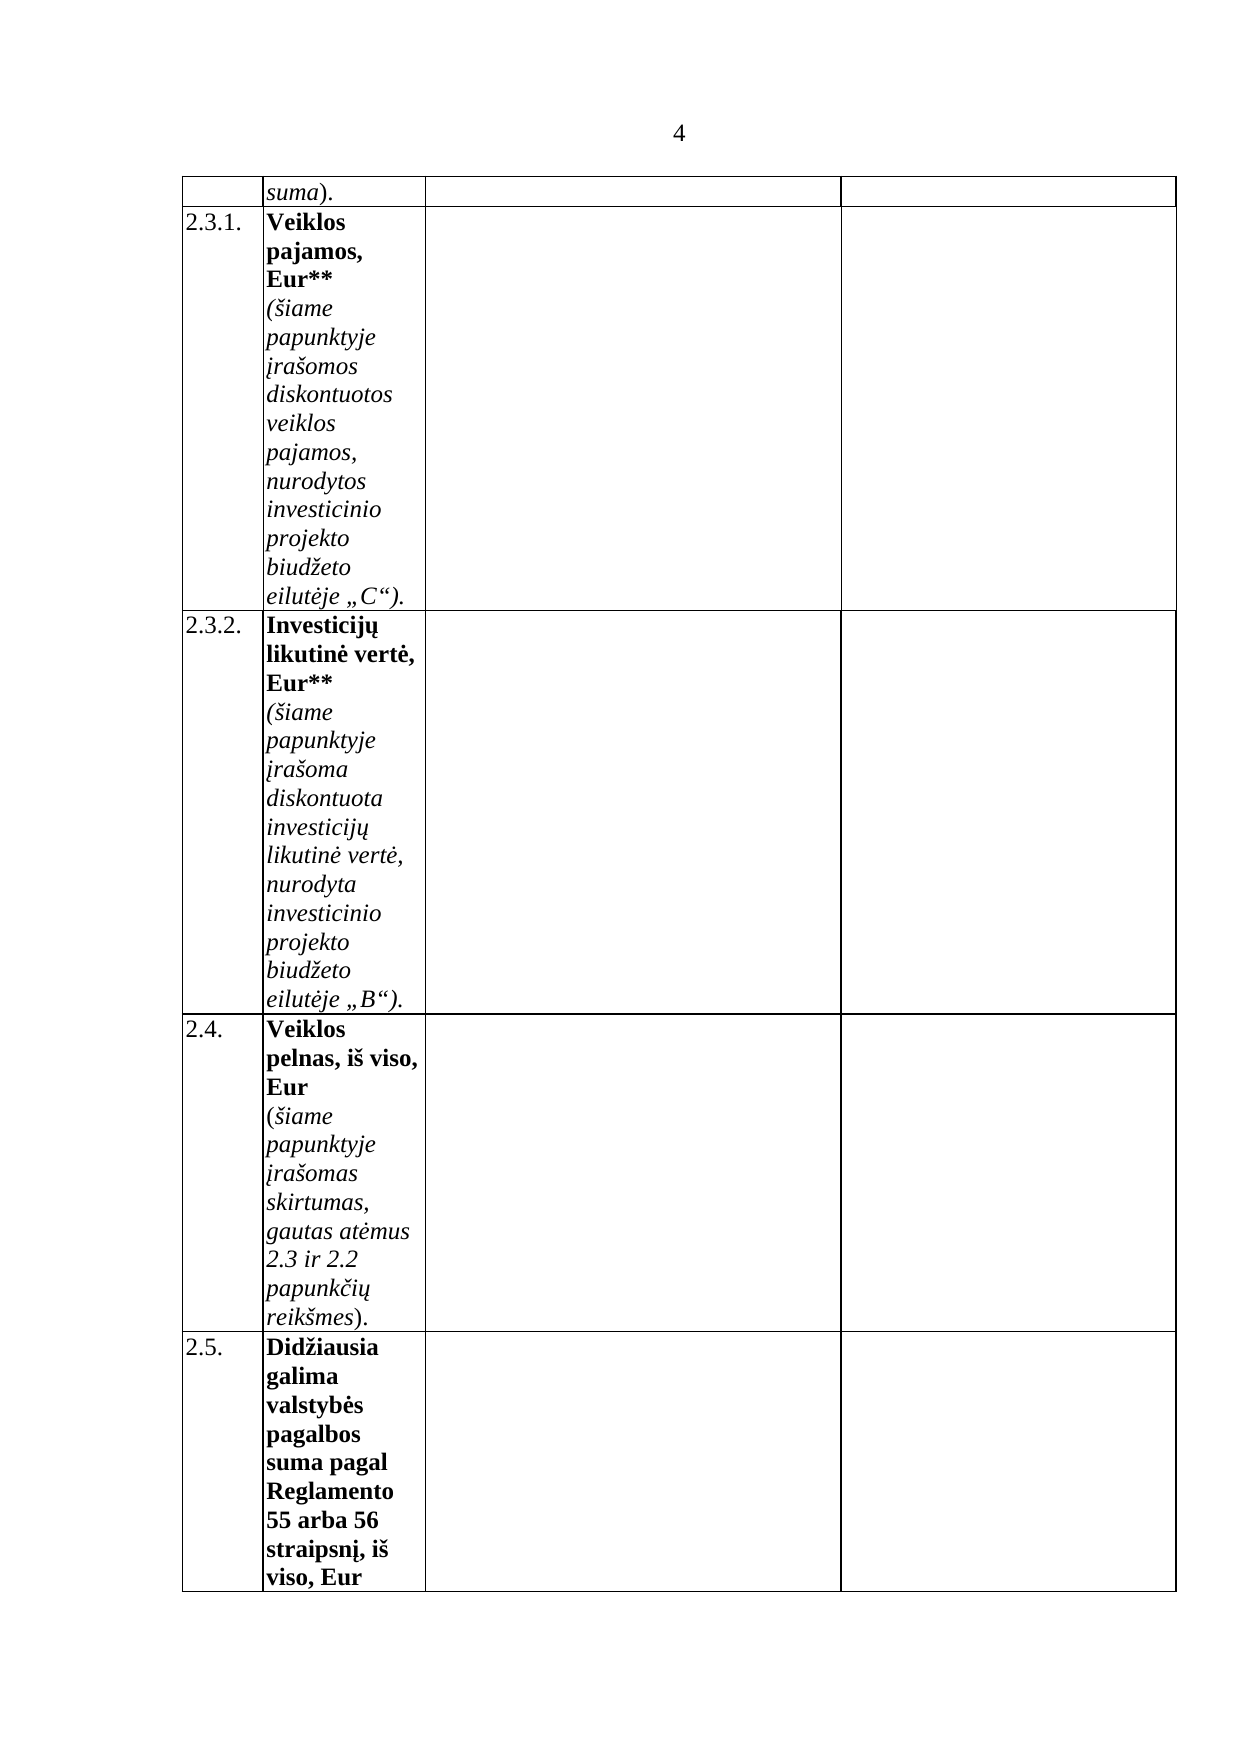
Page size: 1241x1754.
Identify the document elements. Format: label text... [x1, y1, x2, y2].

table_cell [426, 611, 840, 1013]
table_cell suma). [264, 177, 425, 206]
table_cell Veiklos pajamos, Eur** (šiame papunktyje įrašomos diskontuotos veiklos pajamos, nurodytos investicinio projekto biudžeto eilutėje „C“). [264, 207, 425, 609]
table_cell Didžiausia galima valstybės pagalbos suma pagal Reglamento 55 arba 56 straipsnį, iš viso, Eur [264, 1332, 425, 1591]
table_cell 2.4. [183, 1015, 262, 1331]
table_cell [426, 207, 841, 609]
table_cell [842, 177, 1175, 206]
table_cell Veiklos pelnas, iš viso, Eur (šiame papunktyje įrašomas skirtumas, gautas atėmus 2.3 ir 2.2 papunkčių reikšmes). [264, 1015, 425, 1331]
table_cell Investicijų likutinė vertė, Eur** (šiame papunktyje įrašoma diskontuota investicijų likutinė vertė, nurodyta investicinio projekto biudžeto eilutėje „B“). [264, 611, 425, 1013]
table_cell [183, 177, 262, 206]
table_cell 2.3.1. [183, 207, 263, 609]
table_cell [426, 1015, 840, 1331]
table_cell [426, 177, 840, 206]
table_cell [842, 1332, 1175, 1591]
table_cell [426, 1332, 840, 1591]
table_cell [842, 1015, 1175, 1331]
table_cell [842, 207, 1176, 609]
table_cell 2.5. [183, 1332, 262, 1591]
table_cell [842, 611, 1175, 1013]
table_cell 2.3.2. [183, 611, 262, 1013]
